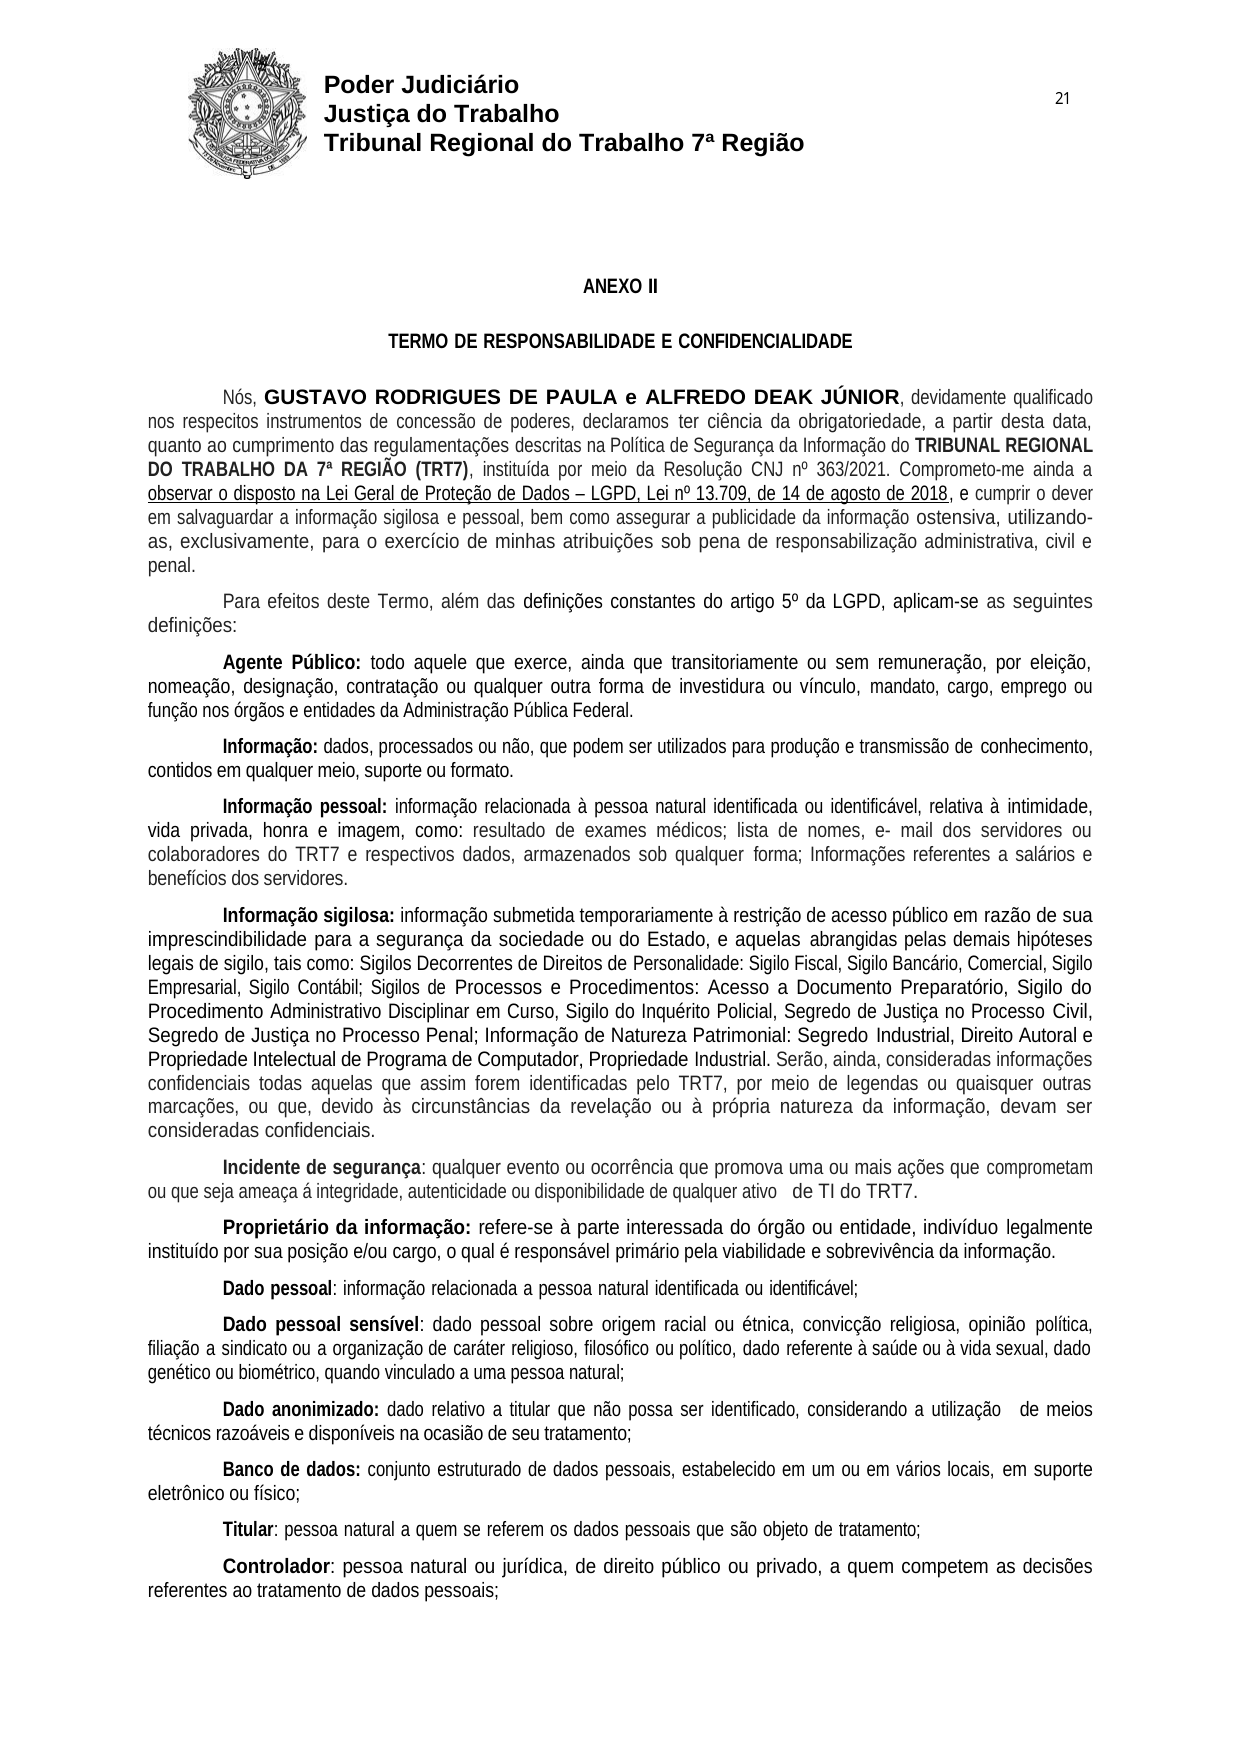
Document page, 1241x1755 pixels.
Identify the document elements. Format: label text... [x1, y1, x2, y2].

text TERMO DE RESPONSABILIDADE E CONFIDENCIALIDADE [148, 328, 1093, 352]
text Dado pessoal: informação relacionada a pessoa natural identificada ou identificável; [148, 1276, 1093, 1299]
text Informação: dados, processados ou não, que podem ser utilizados para produção e transmissão de conhecimento, contidos em qualquer meio, suporte ou formato. [148, 734, 1093, 782]
text Banco de dados: conjunto estruturado de dados pessoais, estabelecido em um ou em vários locais, em suporte eletrônico ou físico; [148, 1457, 1093, 1505]
text Incidente de segurança: qualquer evento ou ocorrência que promova uma ou mais ações que comprometam ou que seja ameaça á integridade, autenticidade ou disponibilidade de qualquer ativo de TI do TRT7. [148, 1155, 1093, 1203]
text Proprietário da informação: refere-se à parte interessada do órgão ou entidade, indivíduo legalmente instituído por sua posição e/ou cargo, o qual é responsável primário pela viabilidade e sobrevivência da informação. [148, 1215, 1093, 1263]
text Controlador: pessoa natural ou jurídica, de direito público ou privado, a quem competem as decisões referentes ao tratamento de dados pessoais; [148, 1554, 1093, 1602]
text Para efeitos deste Termo, além das definições constantes do artigo 5º da LGPD, aplicam-se as seguintes definições: [148, 589, 1093, 637]
text Informação sigilosa: informação submetida temporariamente à restrição de acesso público em razão de sua imprescindibilidade para a segurança da sociedade ou do Estado, e aquelas abrangidas pelas demais hipóteses legais de sigilo, tais como: Sigilos Decorrentes de Direitos de Personalidade: Sigilo Fiscal, Sigilo Bancário, Comercial, Sigilo Empresarial, Sigilo Contábil; Sigilos de Processos e Procedimentos: Acesso a Documento Preparatório, Sigilo do Procedimento Administrativo Disciplinar em Curso, Sigilo do Inquérito Policial, Segredo de Justiça no Processo Civil, Segredo de Justiça no Processo Penal; Informação de Natureza Patrimonial: Segredo Industrial, Direito Autoral e Propriedade Intelectual de Programa de Computador, Propriedade Industrial. Serão, ainda, consideradas informações confidenciais todas aquelas que assim forem identificadas pelo TRT7, por meio de legendas ou quaisquer outras marcações, ou que, devido às circunstâncias da revelação ou à própria natureza da informação, devam ser consideradas confidenciais. [148, 903, 1093, 1142]
text Dado anonimizado: dado relativo a titular que não possa ser identificado, considerando a utilização de meios técnicos razoáveis e disponíveis na ocasião de seu tratamento; [148, 1396, 1093, 1444]
text Titular: pessoa natural a quem se referem os dados pessoais que são objeto de tratamento; [148, 1517, 1093, 1541]
text Informação pessoal: informação relacionada à pessoa natural identificada ou identificável, relativa à intimidade, vida privada, honra e imagem, como: resultado de exames médicos; lista de nomes, e- mail dos servidores ou colaboradores do TRT7 e respectivos dados, armazenados sob qualquer forma; Informações referentes a salários e benefícios dos servidores. [148, 794, 1093, 890]
text Dado pessoal sensível: dado pessoal sobre origem racial ou étnica, convicção religiosa, opinião política, filiação a sindicato ou a organização de caráter religioso, filosófico ou político, dado referente à saúde ou à vida sexual, dado genético ou biométrico, quando vinculado a uma pessoa natural; [148, 1312, 1093, 1384]
text Nós, GUSTAVO RODRIGUES DE PAULA e ALFREDO DEAK JÚNIOR, devidamente qualificado nos respecitos instrumentos de concessão de poderes, declaramos ter ciência da obrigatoriedade, a partir desta data, quanto ao cumprimento das regulamentações descritas na Política de Segurança da Informação do TRIBUNAL REGIONAL DO TRABALHO DA 7ª REGIÃO (TRT7), instituída por meio da Resolução CNJ nº 363/2021. Comprometo-me ainda a observar o disposto na Lei Geral de Proteção de Dados – LGPD, Lei nº 13.709, de 14 de agosto de 2018, e cumprir o dever em salvaguardar a informação sigilosa e pessoal, bem como assegurar a publicidade da informação ostensiva, utilizando-as, exclusivamente, para o exercício de minhas atribuições sob pena de responsabilização administrativa, civil e penal. [148, 385, 1093, 577]
text ANEXO II [148, 274, 1093, 298]
text Agente Público: todo aquele que exerce, ainda que transitoriamente ou sem remuneração, por eleição, nomeação, designação, contratação ou qualquer outra forma de investidura ou vínculo, mandato, cargo, emprego ou função nos órgãos e entidades da Administração Pública Federal. [148, 649, 1093, 721]
